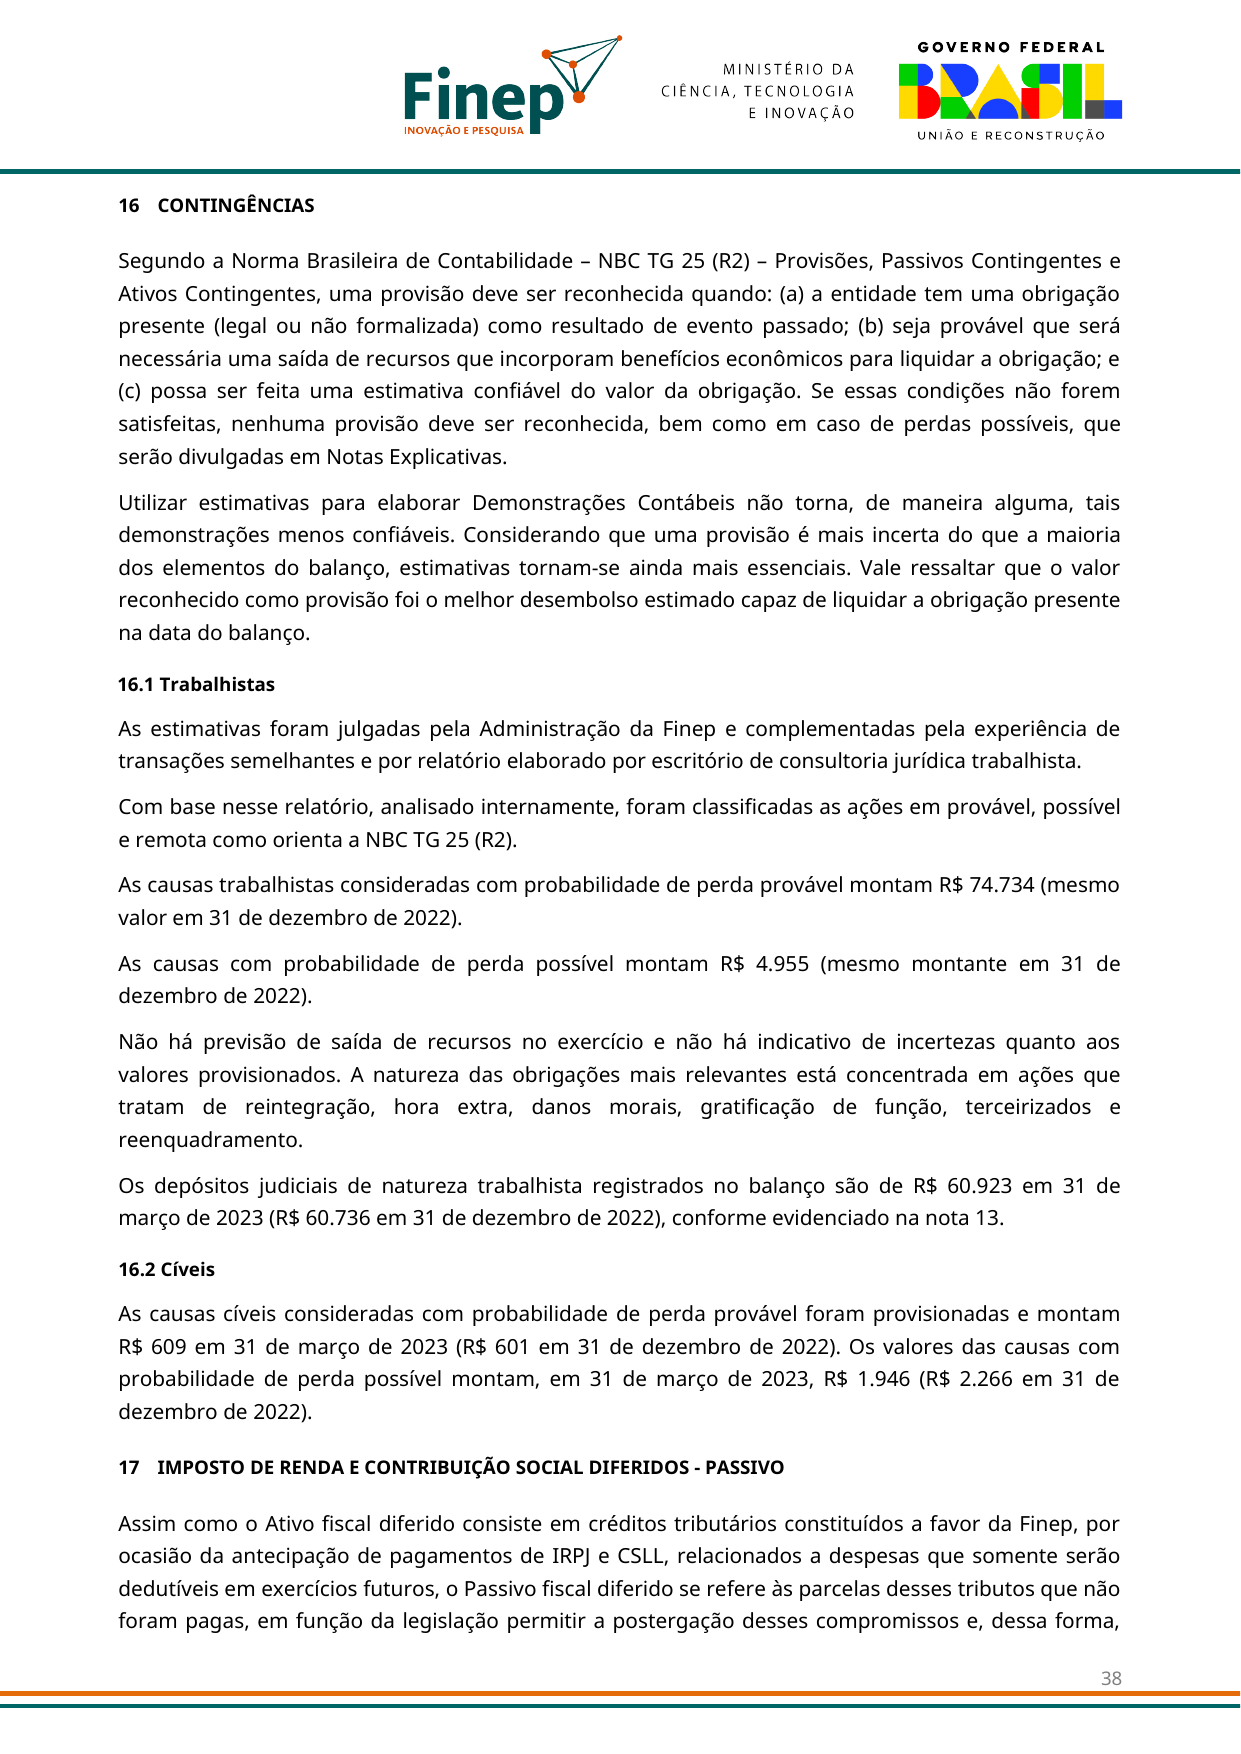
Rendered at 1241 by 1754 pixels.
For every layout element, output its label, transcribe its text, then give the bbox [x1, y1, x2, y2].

subtitle 16.1 Trabalhistas [117, 671, 1122, 697]
text Com base nesse relatório, analisado internamente, foram classificadas as ações em provável, possível e remota como orienta a NBC TG 25 (R2). [118, 792, 1122, 853]
text As causas cíveis consideradas com probabilidade de perda provável foram provisionadas e montam R$ 609 em 31 de março de 2023 (R$ 601 em 31 de dezembro de 2022). Os valores das causas com probabilidade de perda possível montam, em 31 de março de 2023, R$ 1.946 (R$ 2.266 em 31 de dezembro de 2022). [118, 1299, 1122, 1425]
subtitle Contingências [118, 192, 1122, 217]
subtitle 16.2 Cíveis [118, 1257, 1122, 1282]
text Segundo a Norma Brasileira de Contabilidade – NBC TG 25 (R2) – Provisões, Passivos Contingentes e Ativos Contingentes, uma provisão deve ser reconhecida quando: (a) a entidade tem uma obrigação presente (legal ou não formalizada) como resultado de evento passado; (b) seja provável que será necessária uma saída de recursos que incorporam benefícios econômicos para liquidar a obrigação; e (c) possa ser feita uma estimativa confiável do valor da obrigação. Se essas condições não forem satisfeitas, nenhuma provisão deve ser reconhecida, bem como em caso de perdas possíveis, que serão divulgadas em Notas Explicativas. [118, 246, 1122, 470]
text As causas trabalhistas consideradas com probabilidade de perda provável montam R$ 74.734 (mesmo valor em 31 de dezembro de 2022). [118, 871, 1122, 932]
text Não há previsão de saída de recursos no exercício e não há indicativo de incertezas quanto aos valores provisionados. A natureza das obrigações mais relevantes está concentrada em ações que tratam de reintegração, hora extra, danos morais, gratificação de função, terceirizados e reenquadramento. [118, 1027, 1122, 1153]
subtitle Imposto de renda e contribuição social diferidos - Passivo [118, 1454, 1122, 1480]
text Utilizar estimativas para elaborar Demonstrações Contábeis não torna, de maneira alguma, tais demonstrações menos confiáveis. Considerando que uma provisão é mais incerta do que a maioria dos elementos do balanço, estimativas tornam-se ainda mais essenciais. Vale ressaltar que o valor reconhecido como provisão foi o melhor desembolso estimado capaz de liquidar a obrigação presente na data do balanço. [118, 488, 1122, 646]
text Os depósitos judiciais de natureza trabalhista registrados no balanço são de R$ 60.923 em 31 de março de 2023 (R$ 60.736 em 31 de dezembro de 2022), conforme evidenciado na nota 13. [118, 1171, 1122, 1232]
picture [404, 35, 1123, 142]
text As causas com probabilidade de perda possível montam R$ 4.955 (mesmo montante em 31 de dezembro de 2022). [118, 949, 1122, 1010]
text As estimativas foram julgadas pela Administração da Finep e complementadas pela experiência de transações semelhantes e por relatório elaborado por escritório de consultoria jurídica trabalhista. [118, 714, 1122, 775]
text Assim como o Ativo fiscal diferido consiste em créditos tributários constituídos a favor da Finep, por ocasião da antecipação de pagamentos de IRPJ e CSLL, relacionados a despesas que somente serão dedutíveis em exercícios futuros, o Passivo fiscal diferido se refere às parcelas desses tributos que não foram pagas, em função da legislação permitir a postergação desses compromissos e, dessa forma, [118, 1509, 1122, 1635]
